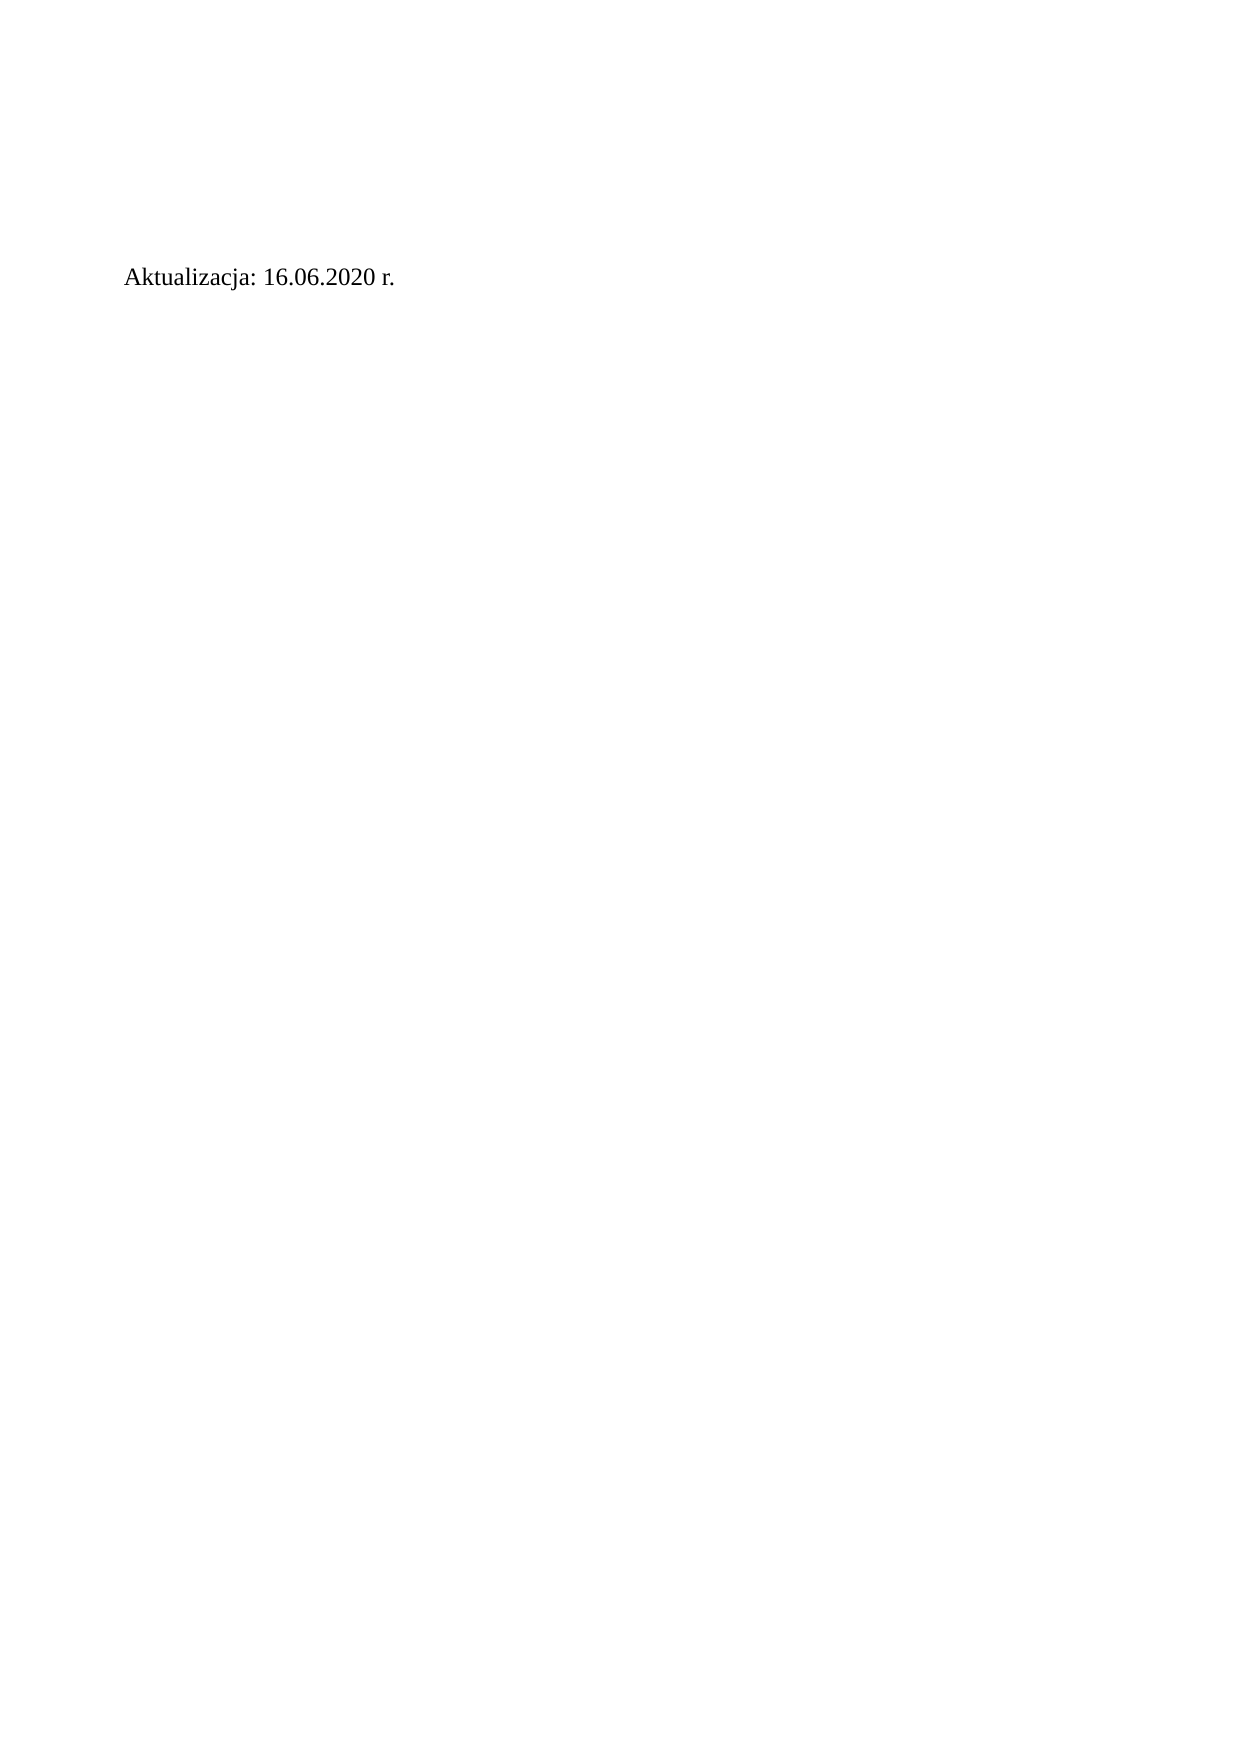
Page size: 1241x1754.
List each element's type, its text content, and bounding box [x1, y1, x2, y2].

text Aktualizacja: 16.06.2020 r. [123, 262, 1122, 291]
